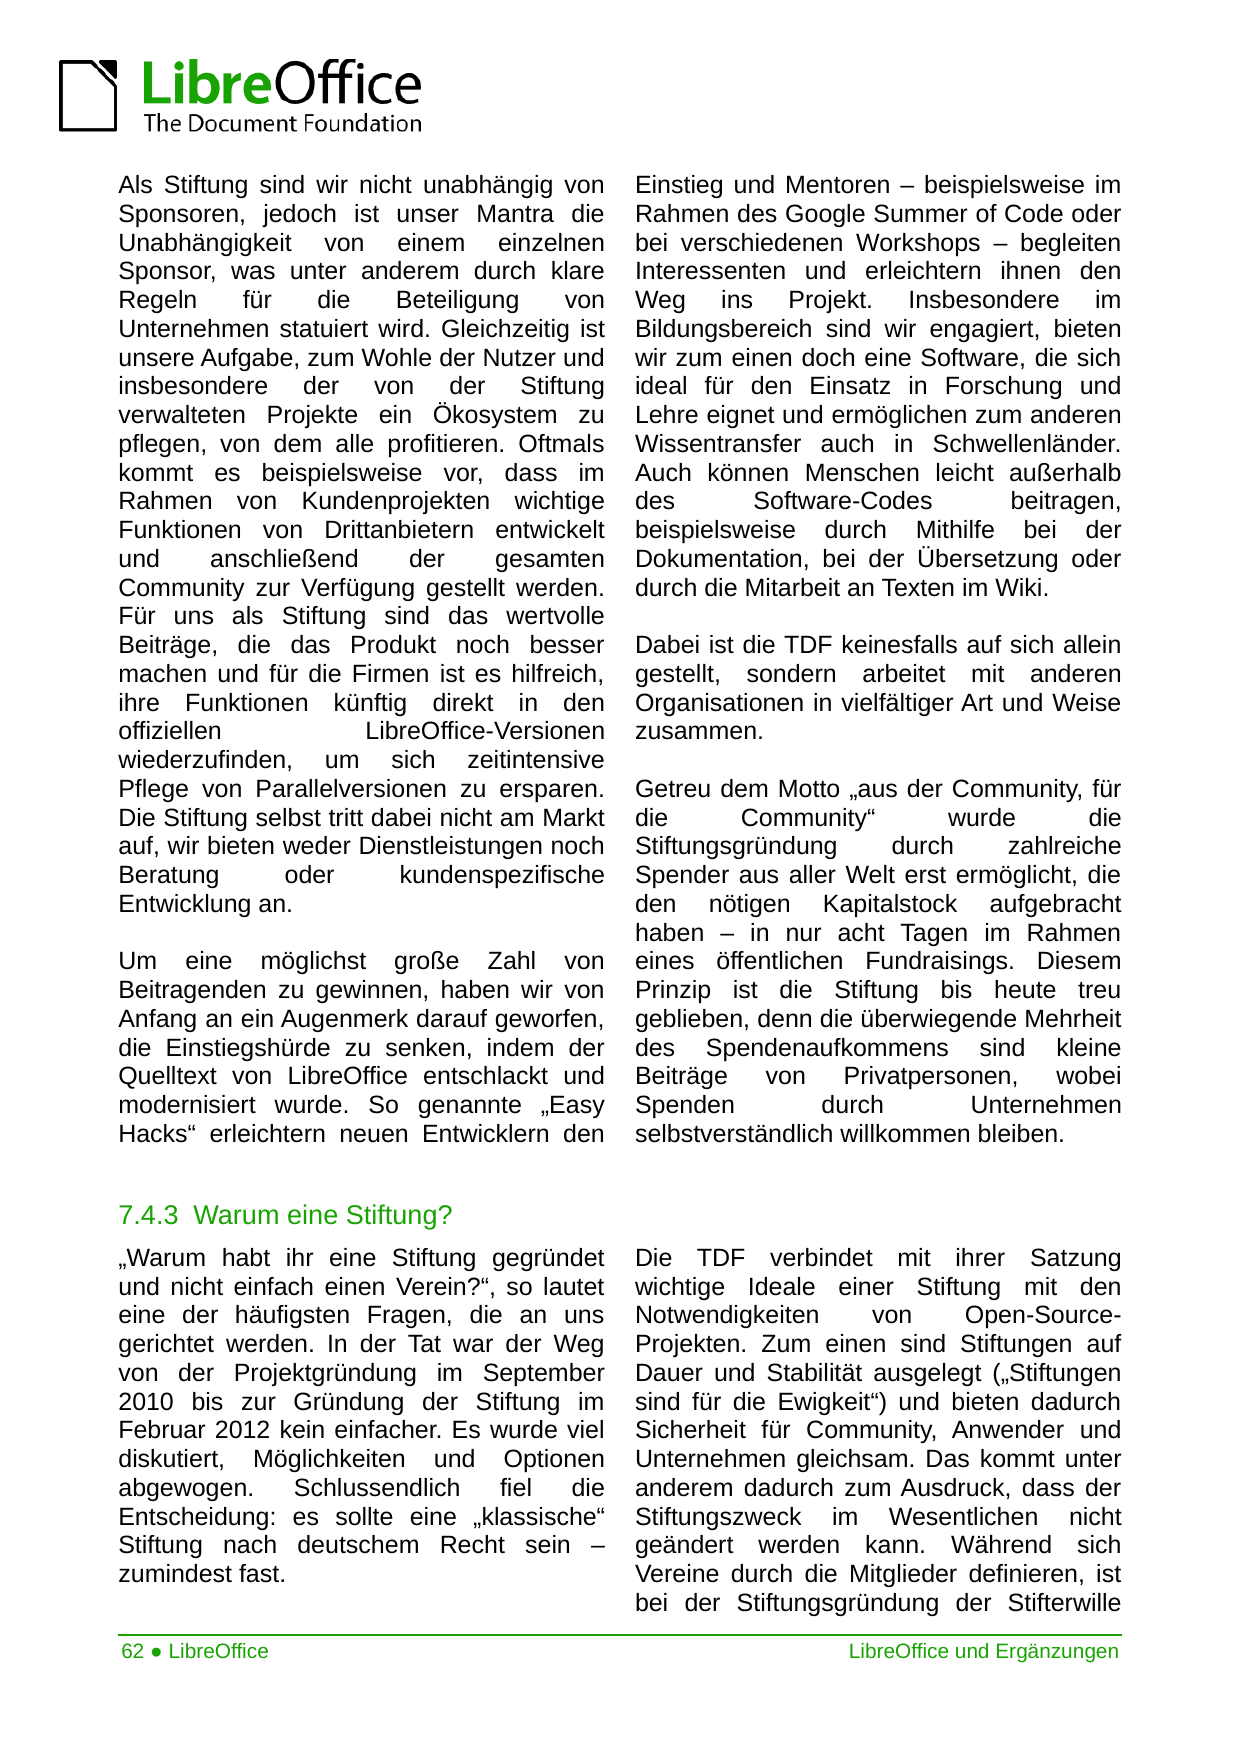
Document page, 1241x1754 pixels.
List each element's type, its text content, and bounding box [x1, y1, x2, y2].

text Die TDF verbindet mit ihrer Satzung wichtige Ideale einer Stiftung mit den Notwendigkeiten von Open-Source-Projekten. Zum einen sind Stiftungen auf Dauer und Stabilität ausgelegt („Stiftungen sind für die Ewigkeit“) und bieten dadurch Sicherheit für Community, Anwender und Unternehmen gleichsam. Das kommt unter anderem dadurch zum Ausdruck, dass der Stiftungszweck im Wesentlichen nicht geändert werden kann. Während sich Vereine durch die Mitglieder definieren, ist bei der Stiftungsgründung der Stifterwille [635, 1243, 1122, 1617]
subtitle Warum eine Stiftung? [118, 1172, 1122, 1230]
picture [56, 59, 422, 132]
text Als Stiftung sind wir nicht unabhängig von Sponsoren, jedoch ist unser Mantra die Unabhängigkeit von einem einzelnen Sponsor, was unter anderem durch klare Regeln für die Beteiligung von Unternehmen statuiert wird. Gleichzeitig ist unsere Aufgabe, zum Wohle der Nutzer und insbesondere der von der Stiftung verwalteten Projekte ein Ökosystem zu pflegen, von dem alle profitieren. Oftmals kommt es beispielsweise vor, dass im Rahmen von Kundenprojekten wichtige Funktionen von Drittanbietern entwickelt und anschließend der gesamten Community zur Verfügung gestellt werden. Für uns als Stiftung sind das wertvolle Beiträge, die das Produkt noch besser machen und für die Firmen ist es hilfreich, ihre Funktionen künftig direkt in den offiziellen LibreOffice-Versionen wiederzufinden, um sich zeitintensive Pflege von Parallelversionen zu ersparen. Die Stiftung selbst tritt dabei nicht am Markt auf, wir bieten weder Dienstleistungen noch Beratung oder kundenspezifische Entwicklung an. [118, 170, 605, 918]
text Getreu dem Motto „aus der Community, für die Community“ wurde die Stiftungsgründung durch zahlreiche Spender aus aller Welt erst ermöglicht, die den nötigen Kapitalstock aufgebracht haben – in nur acht Tagen im Rahmen eines öffentlichen Fundraisings. Diesem Prinzip ist die Stiftung bis heute treu geblieben, denn die überwiegende Mehrheit des Spendenaufkommens sind kleine Beiträge von Privatpersonen, wobei Spenden durch Unternehmen selbstverständlich willkommen bleiben. [635, 770, 1122, 1148]
text Dabei ist die TDF keinesfalls auf sich allein gestellt, sondern arbeitet mit anderen Organisationen in vielfältiger Art und Weise zusammen. [635, 626, 1122, 745]
text „Warum habt ihr eine Stiftung gegründet und nicht einfach einen Verein?“, so lautet eine der häufigsten Fragen, die an uns gerichtet werden. In der Tat war der Weg von der Projektgründung im September 2010 bis zur Gründung der Stiftung im Februar 2012 kein einfacher. Es wurde viel diskutiert, Möglichkeiten und Optionen abgewogen. Schlussendlich fiel die Entscheidung: es sollte eine „klassische“ Stiftung nach deutschem Recht sein – zumindest fast. [118, 1243, 605, 1588]
text Einstieg und Mentoren – beispielsweise im Rahmen des Google Summer of Code oder bei verschiedenen Workshops – begleiten Interessenten und erleichtern ihnen den Weg ins Projekt. Insbesondere im Bildungsbereich sind wir engagiert, bieten wir zum einen doch eine Software, die sich ideal für den Einsatz in Forschung und Lehre eignet und ermöglichen zum anderen Wissentransfer auch in Schwellenländer. Auch können Menschen leicht außerhalb des Software-Codes beitragen, beispielsweise durch Mithilfe bei der Dokumentation, bei der Übersetzung oder durch die Mitarbeit an Texten im Wiki. [635, 170, 1122, 601]
text Um eine möglichst große Zahl von Beitragenden zu gewinnen, haben wir von Anfang an ein Augenmerk darauf geworfen, die Einstiegshürde zu senken, indem der Quelltext von LibreOffice entschlackt und modernisiert wurde. So genannte „Easy Hacks“ erleichtern neuen Entwicklern den [118, 942, 605, 1148]
